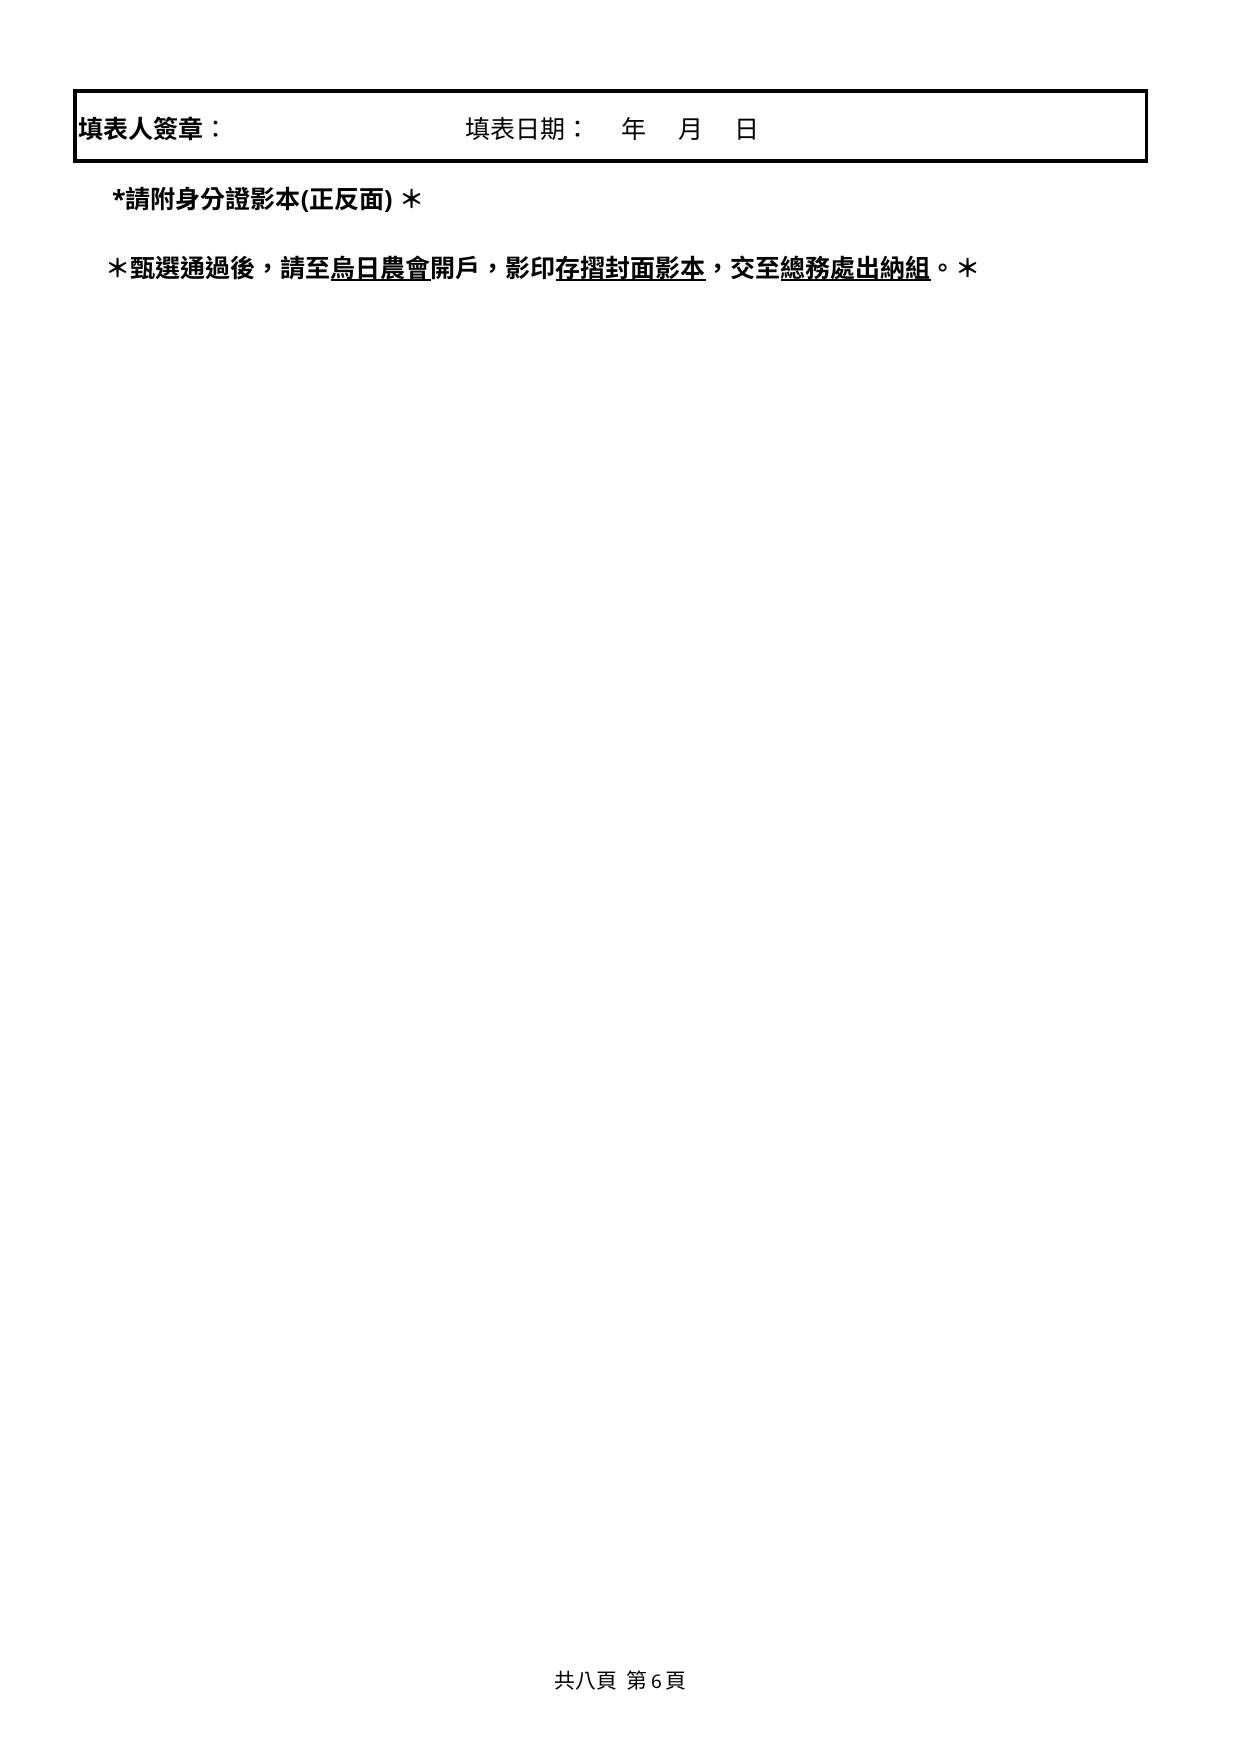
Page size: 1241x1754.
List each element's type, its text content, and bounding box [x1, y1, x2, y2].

table_cell [1034, 163, 1147, 336]
table_cell *請附身分證影本(正反面) ＊ ＊甄選通過後，請至烏日農會開戶，影印存摺封面影本，交至總務處出納組。＊ [103, 163, 1034, 336]
table_cell 填表人簽章： 填表日期： 年 月 日 [77, 93, 1145, 159]
table_cell [75, 163, 102, 336]
